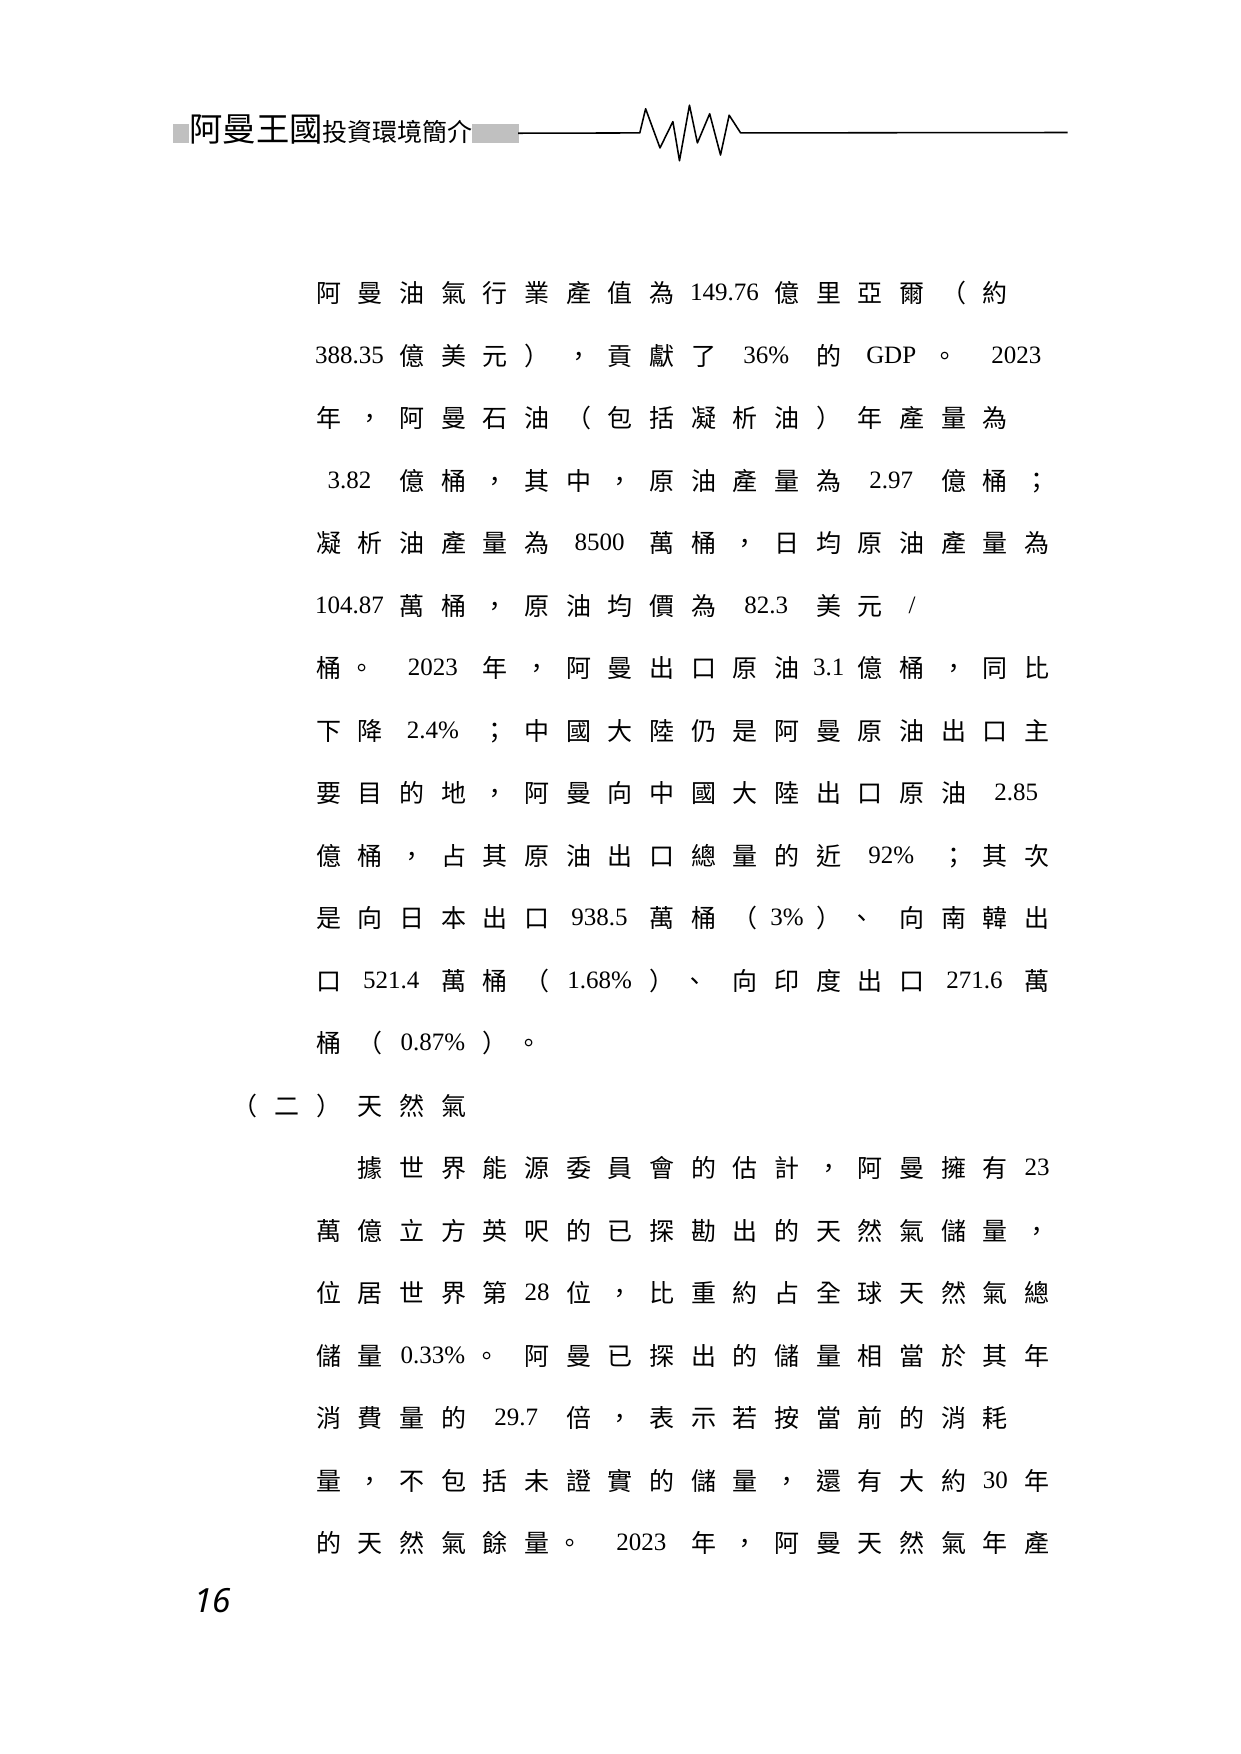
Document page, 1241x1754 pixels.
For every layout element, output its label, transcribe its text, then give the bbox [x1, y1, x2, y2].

text 據世界能源委員會的估計，阿曼擁有23萬億立方英呎的已探勘出的天然氣儲量，位居世界第28位，比重約占全球天然氣總儲量0.33%。阿曼已探出的儲量相當於其年消費量的29.7倍，表示若按當前的消耗量，不包括未證實的儲量，還有大約30年的天然氣餘量。2023年，阿曼天然氣年產 [281, 1125, 1058, 1563]
text （二）天然氣 [207, 1063, 1058, 1125]
text 阿曼油氣行業產值為149.76億里亞爾（約388.35億美元），貢獻了36%的GDP。2023年，阿曼石油（包括凝析油）年產量為3.82億桶，其中，原油產量為2.97億桶；凝析油產量為8500萬桶，日均原油產量為104.87萬桶，原油均價為82.3美元/桶。2023年，阿曼出口原油3.1億桶，同比下降2.4%；中國大陸仍是阿曼原油出口主要目的地，阿曼向中國大陸出口原油2.85億桶，占其原油出口總量的近92%；其次是向日本出口938.5萬桶（3%）、向南韓出口521.4萬桶（1.68%）、向印度出口271.6萬桶（0.87%）。 [280, 250, 1058, 1063]
